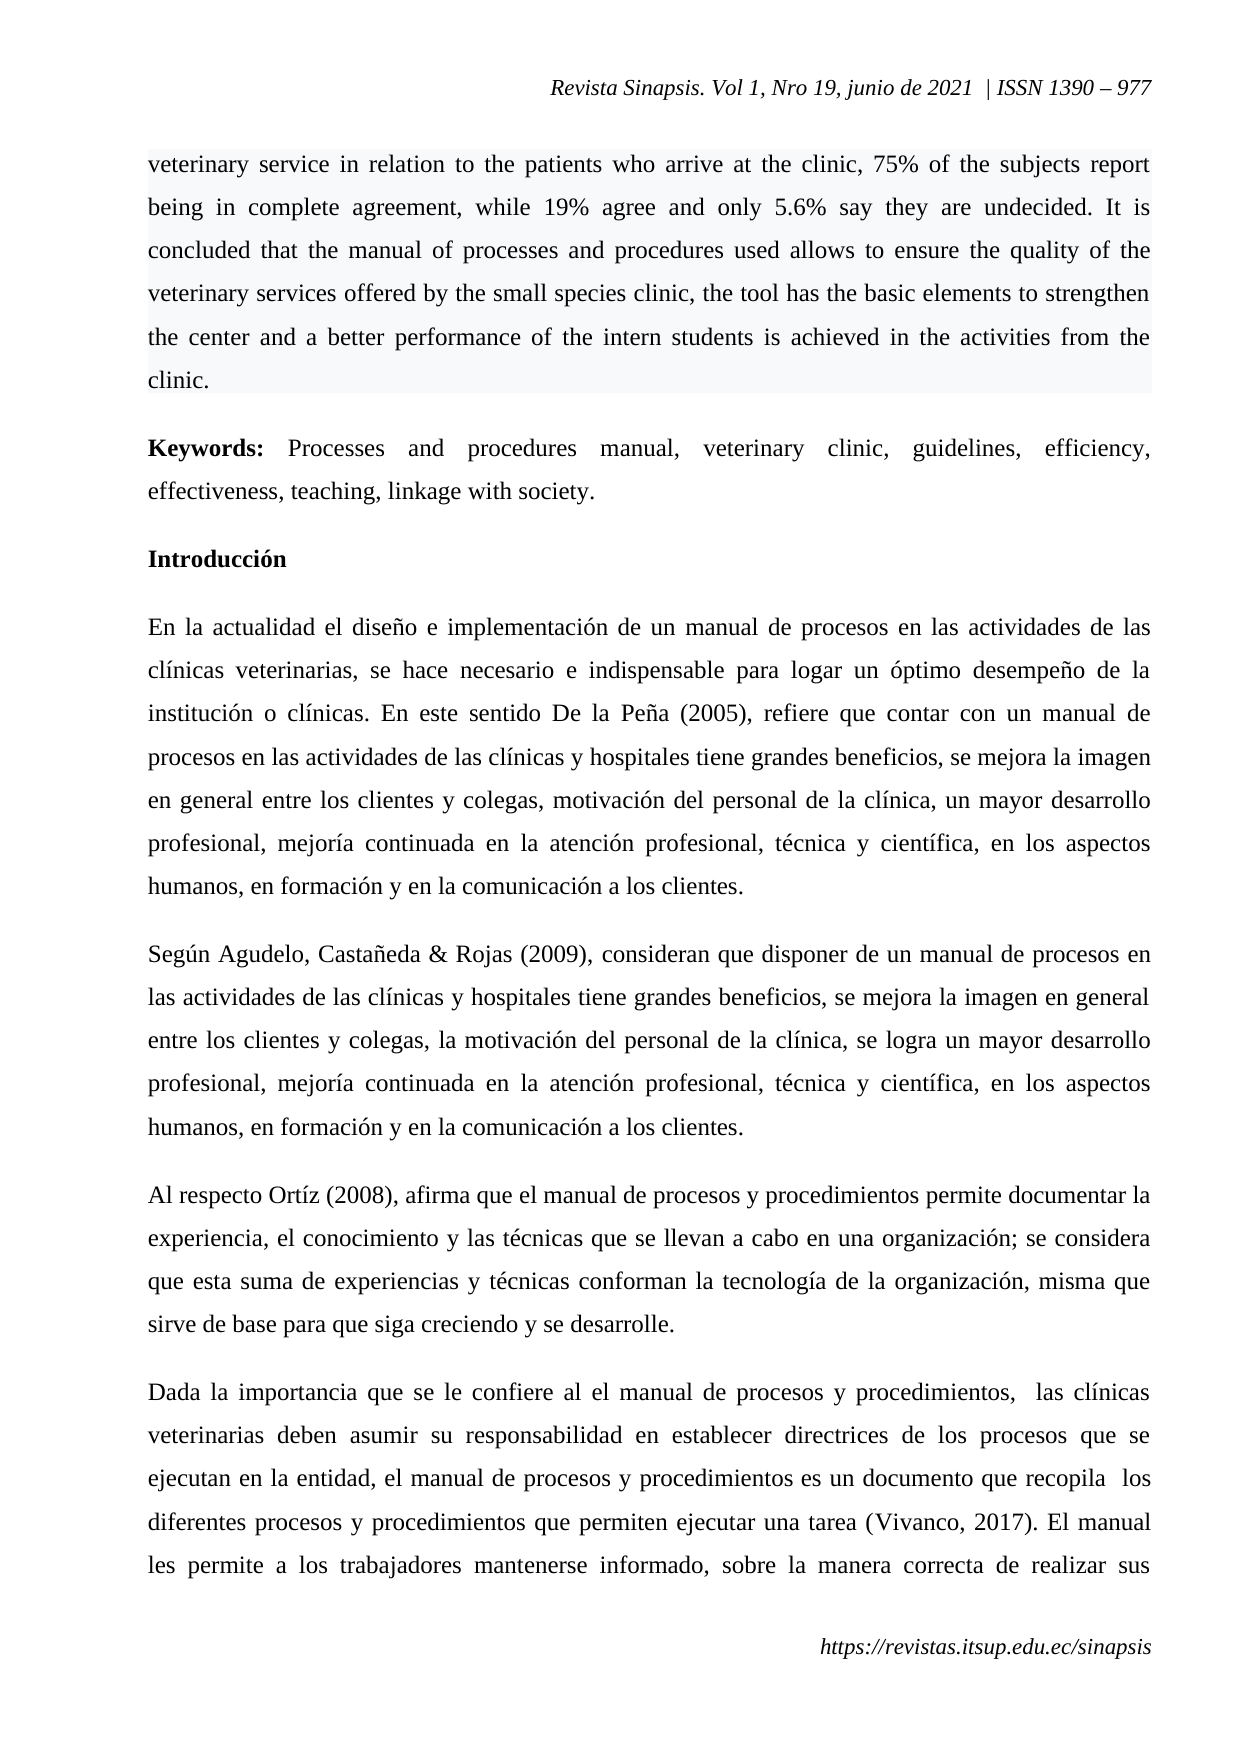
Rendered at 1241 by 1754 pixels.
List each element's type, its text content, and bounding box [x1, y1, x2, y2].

text Al respecto Ortíz (2008), afirma que el manual de procesos y procedimientos permite documentar la experiencia, el conocimiento y las técnicas que se llevan a cabo en una organización; se considera que esta suma de experiencias y técnicas conforman la tecnología de la organización, misma que sirve de base para que siga creciendo y se desarrolle. [148, 1180, 1152, 1338]
text Keywords: Processes and procedures manual, veterinary clinic, guidelines, efficiency, effectiveness, teaching, linkage with society. [148, 433, 1152, 505]
text Introducción [148, 544, 1152, 573]
text En la actualidad el diseño e implementación de un manual de procesos en las actividades de las clínicas veterinarias, se hace necesario e indispensable para logar un óptimo desempeño de la institución o clínicas. En este sentido De la Peña (2005), refiere que contar con un manual de procesos en las actividades de las clínicas y hospitales tiene grandes beneficios, se mejora la imagen en general entre los clientes y colegas, motivación del personal de la clínica, un mayor desarrollo profesional, mejoría continuada en la atención profesional, técnica y científica, en los aspectos humanos, en formación y en la comunicación a los clientes. [148, 612, 1152, 900]
text Dada la importancia que se le confiere al el manual de procesos y procedimientos, las clínicas veterinarias deben asumir su responsabilidad en establecer directrices de los procesos que se ejecutan en la entidad, el manual de procesos y procedimientos es un documento que recopila los diferentes procesos y procedimientos que permiten ejecutar una tarea (Vivanco, 2017). El manual les permite a los trabajadores mantenerse informado, sobre la manera correcta de realizar sus [148, 1377, 1152, 1578]
text Según Agudelo, Castañeda & Rojas (2009), consideran que disponer de un manual de procesos en las actividades de las clínicas y hospitales tiene grandes beneficios, se mejora la imagen en general entre los clientes y colegas, la motivación del personal de la clínica, se logra un mayor desarrollo profesional, mejoría continuada en la atención profesional, técnica y científica, en los aspectos humanos, en formación y en la comunicación a los clientes. [148, 939, 1152, 1140]
text veterinary service in relation to the patients who arrive at the clinic, 75% of the subjects report being in complete agreement, while 19% agree and only 5.6% say they are undecided. It is concluded that the manual of processes and procedures used allows to ensure the quality of the veterinary services offered by the small species clinic, the tool has the basic elements to strengthen the center and a better performance of the intern students is achieved in the activities from the clinic. [148, 149, 1152, 393]
